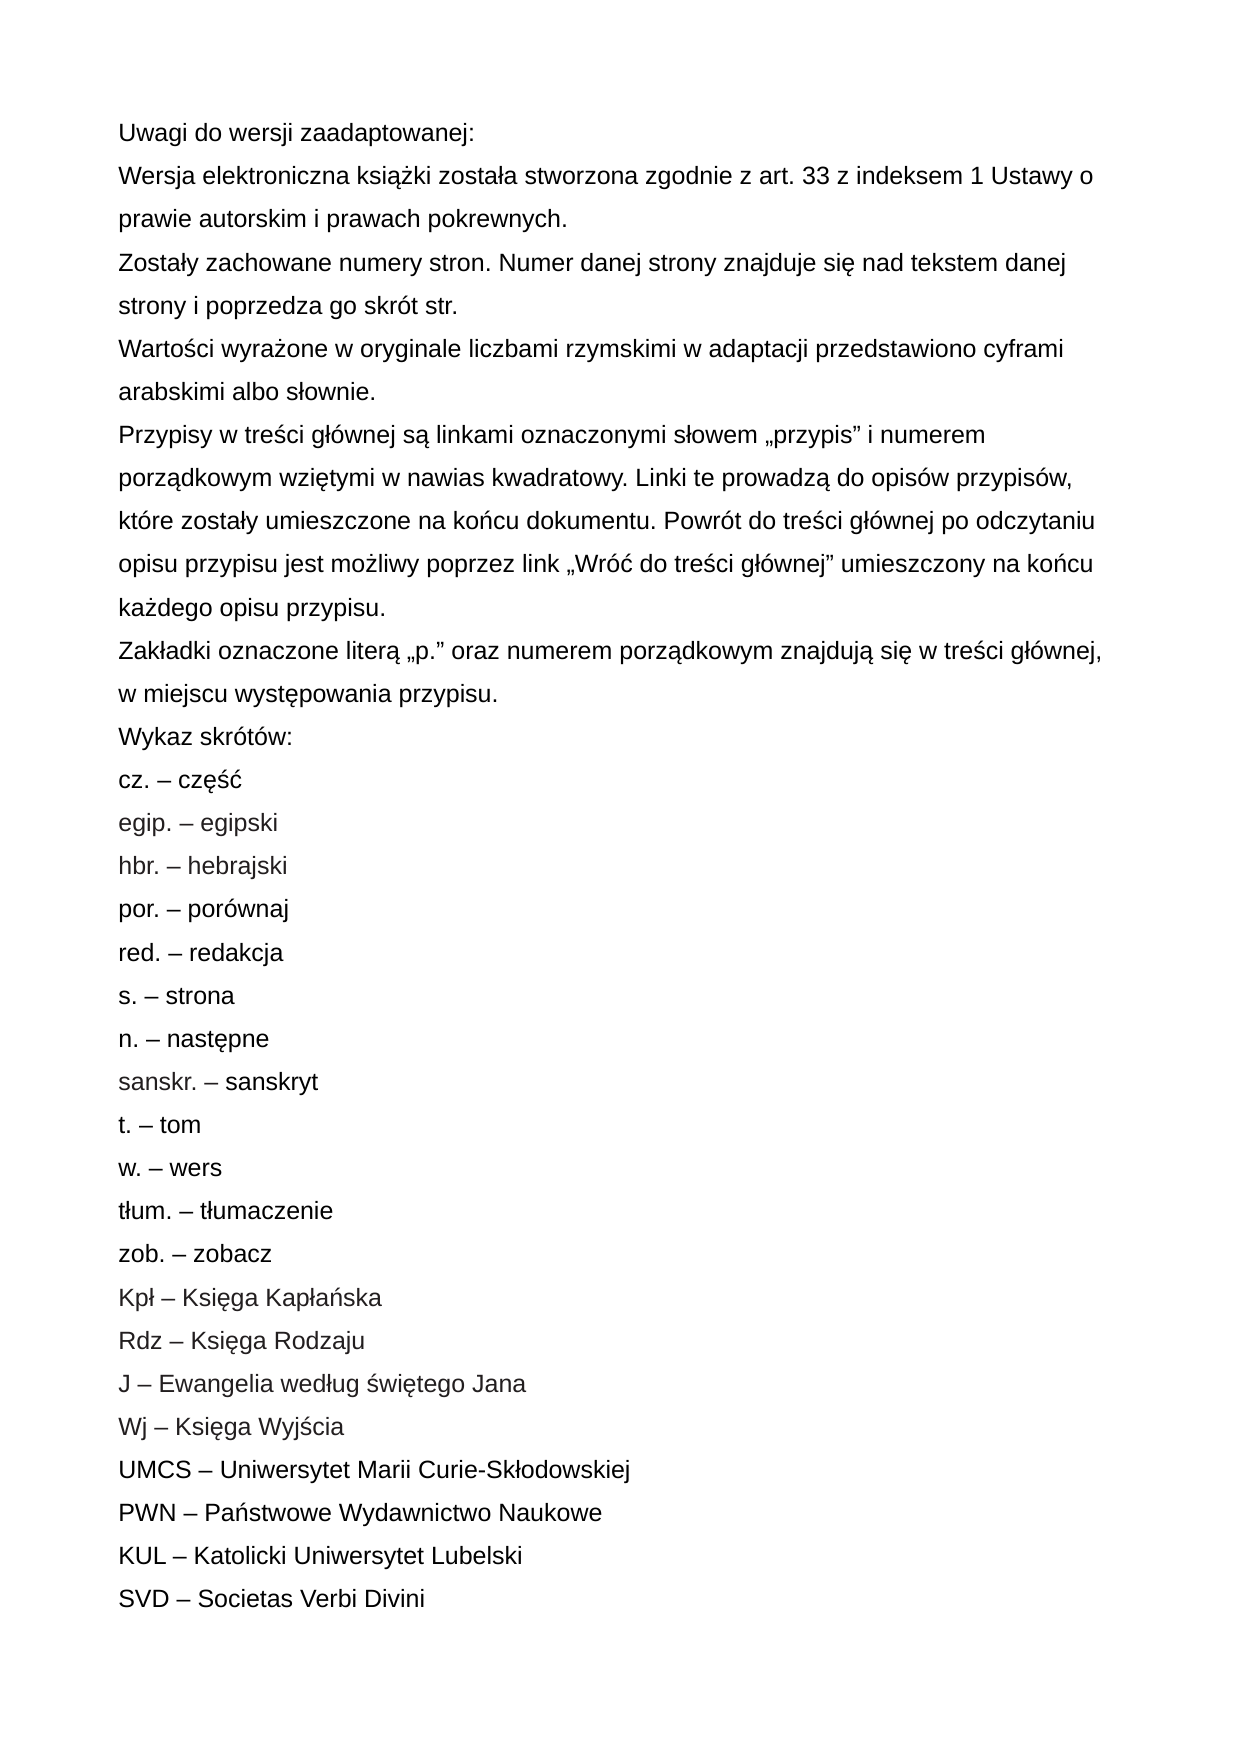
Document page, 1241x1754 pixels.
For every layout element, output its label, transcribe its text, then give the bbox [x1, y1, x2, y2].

text Wartości wyrażone w oryginale liczbami rzymskimi w adaptacji przedstawiono cyframi arabskimi albo słownie. [118, 334, 1122, 406]
text Przypisy w treści głównej są linkami oznaczonymi słowem „przypis” i numerem porządkowym wziętymi w nawias kwadratowy. Linki te prowadzą do opisów przypisów, które zostały umieszczone na końcu dokumentu. Powrót do treści głównej po odczytaniu opisu przypisu jest możliwy poprzez link „Wróć do treści głównej” umieszczony na końcu każdego opisu przypisu. [118, 420, 1122, 621]
text Zostały zachowane numery stron. Numer danej strony znajduje się nad tekstem danej strony i poprzedza go skrót str. [118, 247, 1122, 319]
text zob. – zobacz [118, 1239, 1122, 1268]
text hbr. – hebrajski [118, 851, 1122, 880]
text sanskr. – sanskryt [118, 1067, 1122, 1096]
text Wersja elektroniczna książki została stworzona zgodnie z art. 33 z indeksem 1 Ustawy o prawie autorskim i prawach pokrewnych. [118, 161, 1122, 233]
text n. – następne [118, 1024, 1122, 1052]
text egip. – egipski [118, 808, 1122, 837]
text KUL – Katolicki Uniwersytet Lubelski [118, 1541, 1122, 1570]
text PWN – Państwowe Wydawnictwo Naukowe [118, 1498, 1122, 1527]
text Wykaz skrótów: [118, 722, 1122, 751]
text Rdz – Księga Rodzaju [118, 1326, 1122, 1354]
text UMCS – Uniwersytet Marii Curie-Skłodowskiej [118, 1455, 1122, 1484]
text Zakładki oznaczone literą „p.” oraz numerem porządkowym znajdują się w treści głównej, w miejscu występowania przypisu. [118, 636, 1122, 707]
text t. – tom [118, 1110, 1122, 1139]
text cz. – część [118, 765, 1122, 794]
text SVD – Societas Verbi Divini [118, 1584, 1122, 1613]
text s. – strona [118, 981, 1122, 1009]
text red. – redakcja [118, 937, 1122, 966]
text por. – porównaj [118, 894, 1122, 923]
text Uwagi do wersji zaadaptowanej: [118, 118, 1122, 147]
text Wj – Księga Wyjścia [118, 1412, 1122, 1441]
text tłum. – tłumaczenie [118, 1196, 1122, 1225]
text w. – wers [118, 1153, 1122, 1182]
text Kpł – Księga Kapłańska [118, 1282, 1122, 1311]
text J – Ewangelia według świętego Jana [118, 1369, 1122, 1397]
